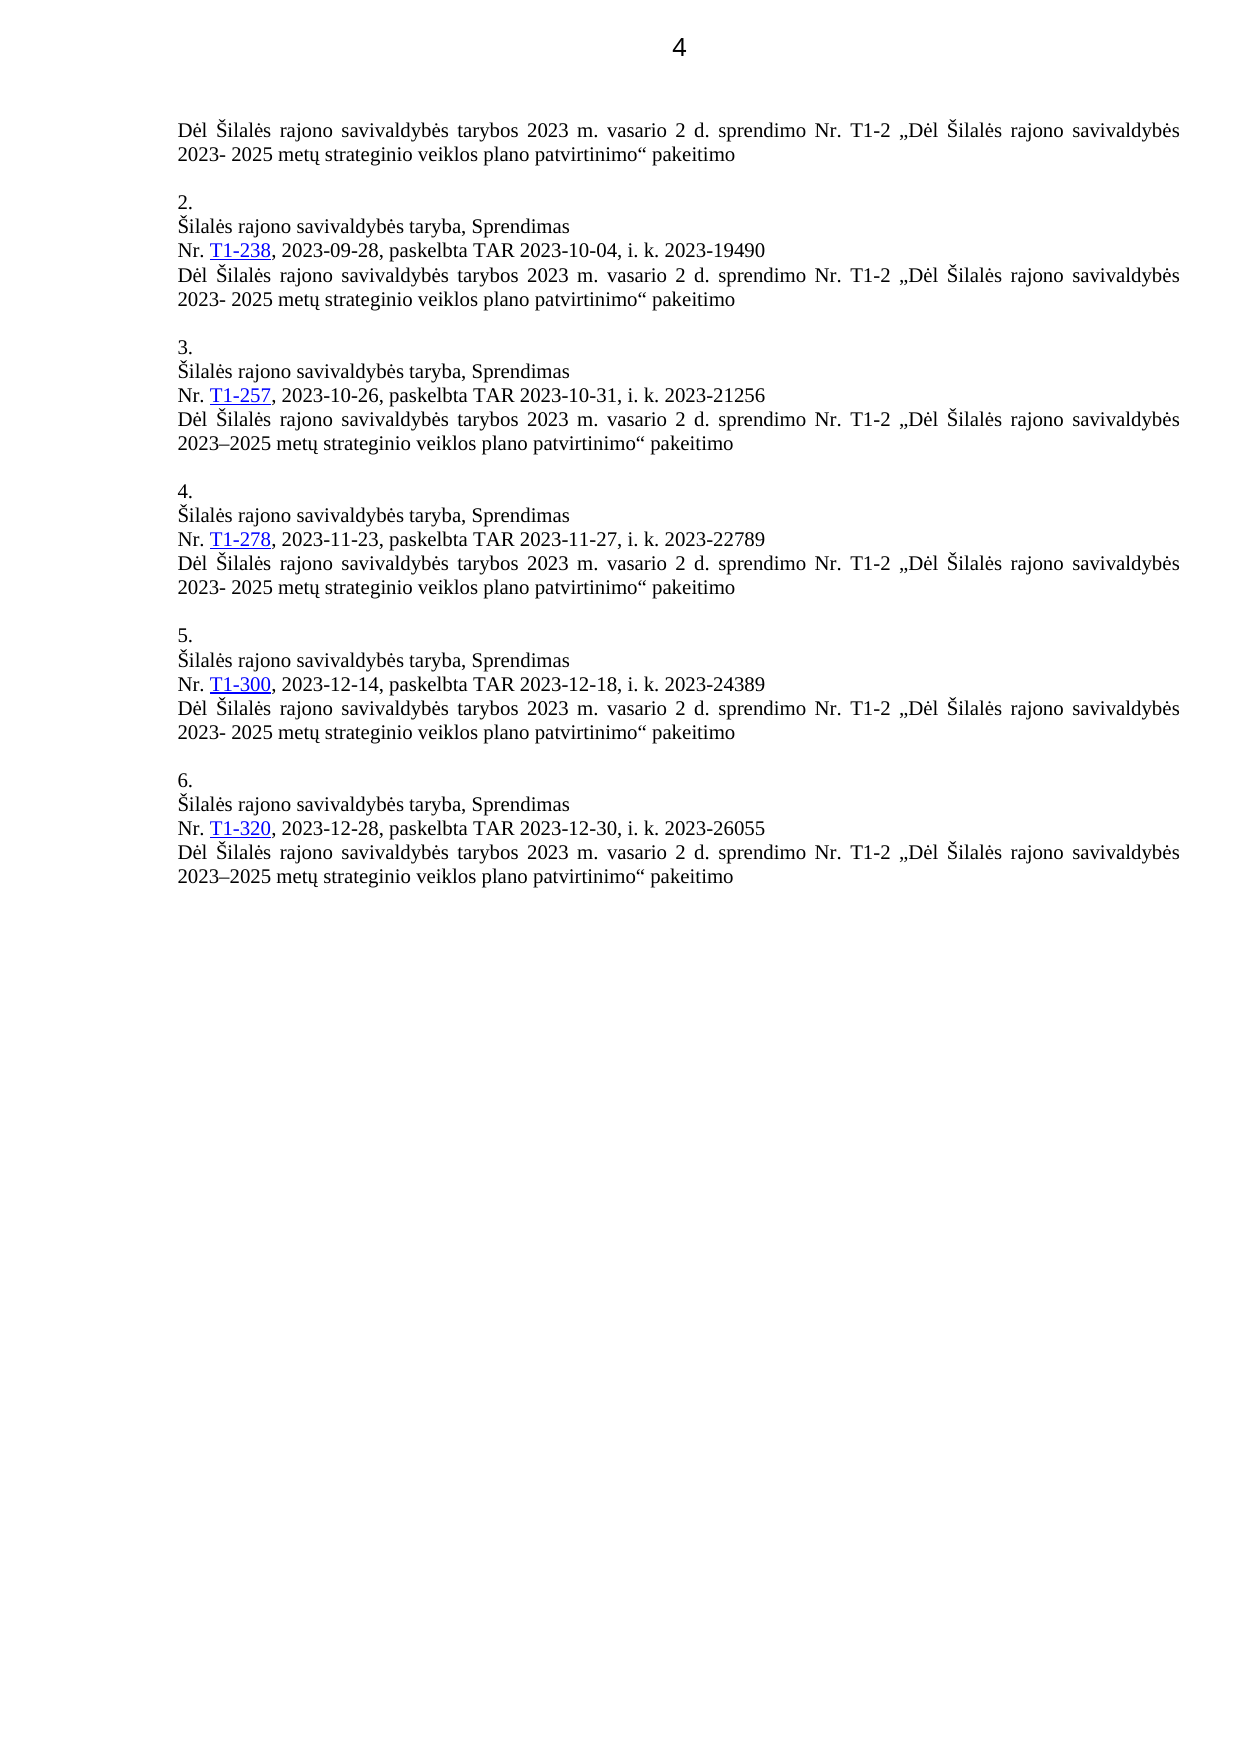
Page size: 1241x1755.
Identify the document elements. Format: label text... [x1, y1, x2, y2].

text 6. [177, 768, 1181, 792]
text Nr. T1-278, 2023-11-23, paskelbta TAR 2023-11-27, i. k. 2023-22789 [177, 527, 1181, 551]
text Dėl Šilalės rajono savivaldybės tarybos 2023 m. vasario 2 d. sprendimo Nr. T1-2 „Dėl Šilalės rajono savivaldybės 2023- 2025 metų strateginio veiklos plano patvirtinimo“ pakeitimo [177, 696, 1181, 744]
text 5. [177, 623, 1181, 647]
text Šilalės rajono savivaldybės taryba, Sprendimas [177, 503, 1181, 527]
text Nr. T1-320, 2023-12-28, paskelbta TAR 2023-12-30, i. k. 2023-26055 [177, 816, 1181, 840]
text Dėl Šilalės rajono savivaldybės tarybos 2023 m. vasario 2 d. sprendimo Nr. T1-2 „Dėl Šilalės rajono savivaldybės 2023- 2025 metų strateginio veiklos plano patvirtinimo“ pakeitimo [177, 551, 1181, 599]
text Nr. T1-257, 2023-10-26, paskelbta TAR 2023-10-31, i. k. 2023-21256 [177, 383, 1181, 407]
text Šilalės rajono savivaldybės taryba, Sprendimas [177, 792, 1181, 816]
text 4. [177, 479, 1181, 503]
text Šilalės rajono savivaldybės taryba, Sprendimas [177, 647, 1181, 672]
text Dėl Šilalės rajono savivaldybės tarybos 2023 m. vasario 2 d. sprendimo Nr. T1-2 „Dėl Šilalės rajono savivaldybės 2023–2025 metų strateginio veiklos plano patvirtinimo“ pakeitimo [177, 840, 1181, 888]
text 3. [177, 335, 1181, 359]
text Nr. T1-300, 2023-12-14, paskelbta TAR 2023-12-18, i. k. 2023-24389 [177, 672, 1181, 696]
text Dėl Šilalės rajono savivaldybės tarybos 2023 m. vasario 2 d. sprendimo Nr. T1-2 „Dėl Šilalės rajono savivaldybės 2023- 2025 metų strateginio veiklos plano patvirtinimo“ pakeitimo [177, 118, 1181, 166]
text Dėl Šilalės rajono savivaldybės tarybos 2023 m. vasario 2 d. sprendimo Nr. T1-2 „Dėl Šilalės rajono savivaldybės 2023- 2025 metų strateginio veiklos plano patvirtinimo“ pakeitimo [177, 262, 1181, 311]
text Dėl Šilalės rajono savivaldybės tarybos 2023 m. vasario 2 d. sprendimo Nr. T1-2 „Dėl Šilalės rajono savivaldybės 2023–2025 metų strateginio veiklos plano patvirtinimo“ pakeitimo [177, 407, 1181, 455]
text Nr. T1-238, 2023-09-28, paskelbta TAR 2023-10-04, i. k. 2023-19490 [177, 238, 1181, 262]
text Šilalės rajono savivaldybės taryba, Sprendimas [177, 214, 1181, 238]
text 2. [177, 190, 1181, 214]
text Šilalės rajono savivaldybės taryba, Sprendimas [177, 359, 1181, 383]
